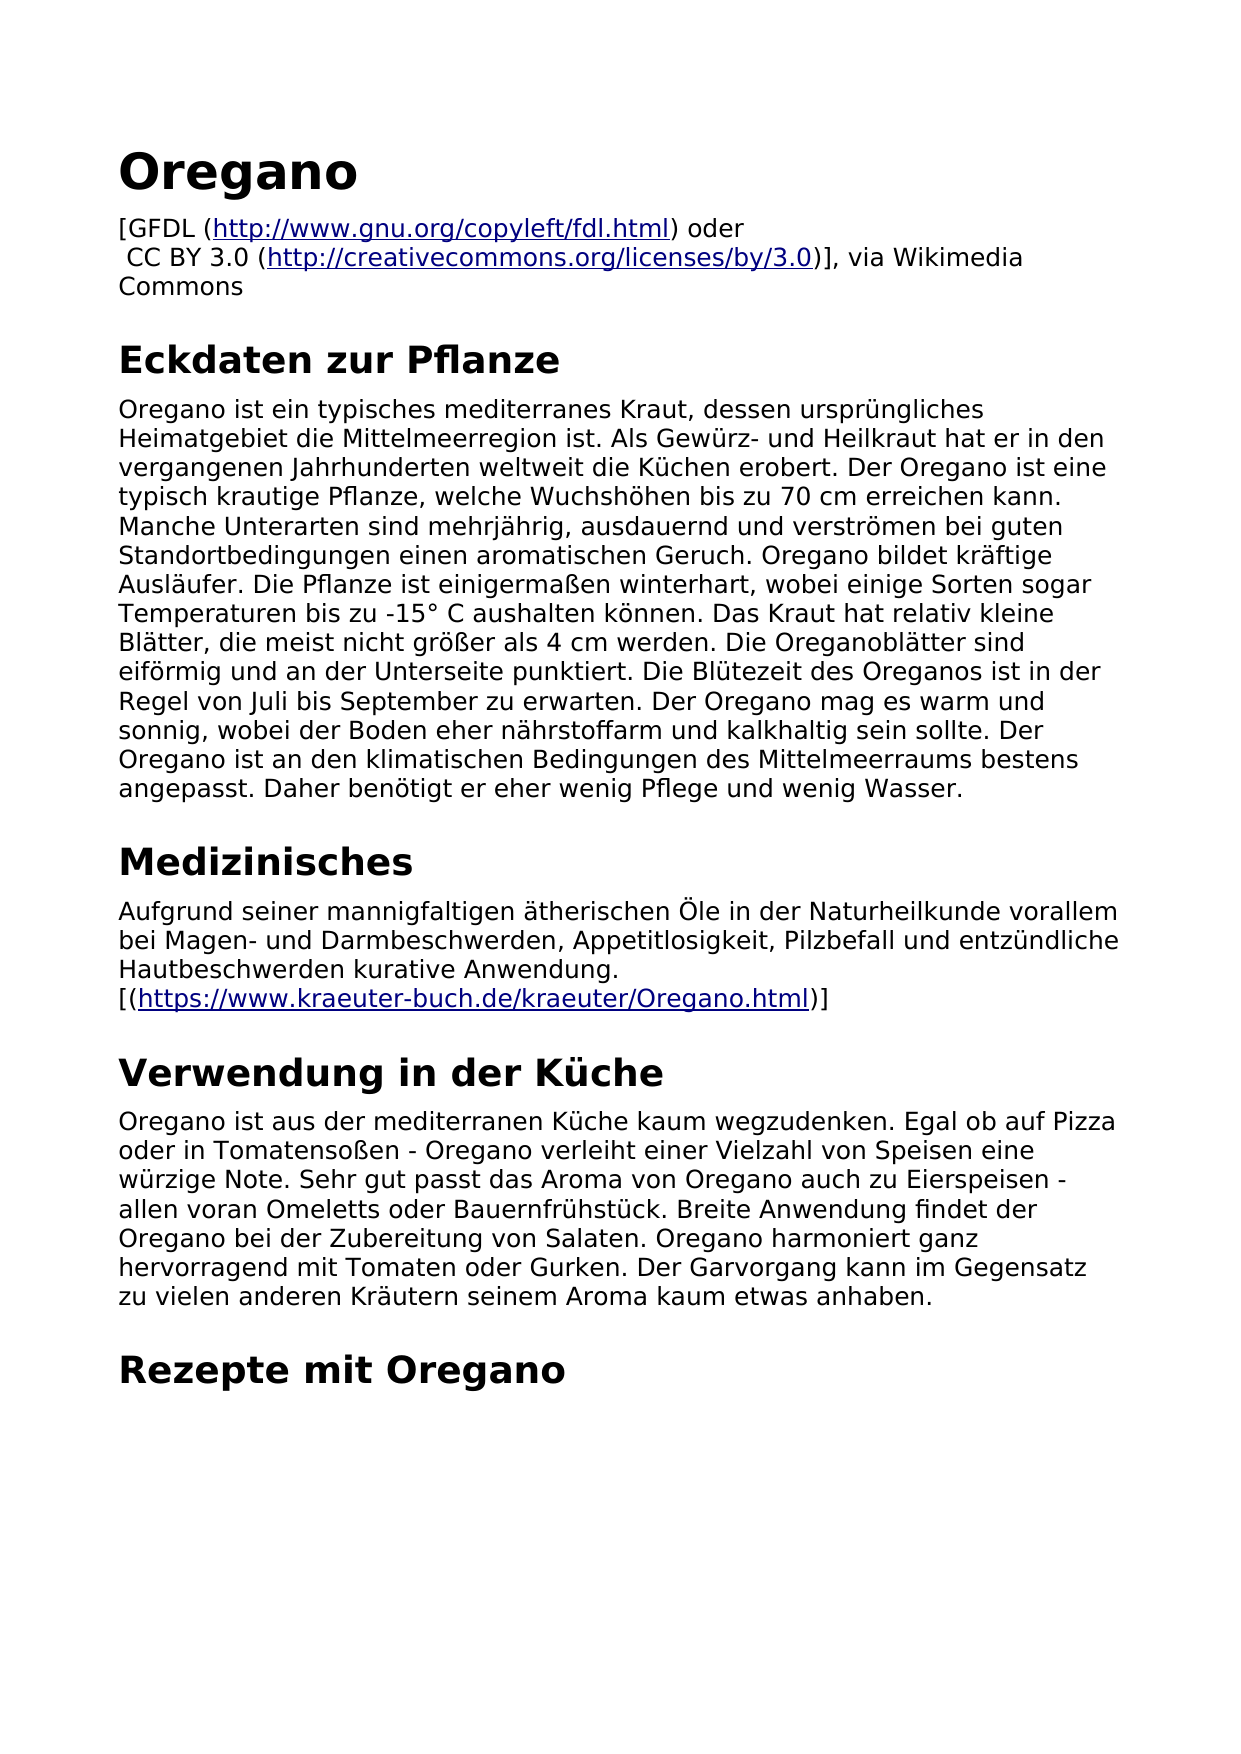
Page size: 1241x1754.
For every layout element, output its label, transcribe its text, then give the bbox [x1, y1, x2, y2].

text Aufgrund seiner mannigfaltigen ätherischen Öle in der Naturheilkunde vorallem bei Magen- und Darmbeschwerden, Appetitlosigkeit, Pilzbefall und entzündliche Hautbeschwerden kurative Anwendung.[(https://www.kraeuter-buch.de/kraeuter/Oregano.html)] [118, 897, 1122, 1014]
subtitle Medizinisches [118, 841, 1122, 884]
text Oregano ist ein typisches mediterranes Kraut, dessen ursprüngliches Heimatgebiet die Mittelmeerregion ist. Als Gewürz- und Heilkraut hat er in den vergangenen Jahrhunderten weltweit die Küchen erobert. Der Oregano ist eine typisch krautige Pflanze, welche Wuchshöhen bis zu 70 cm erreichen kann. Manche Unterarten sind mehrjährig, ausdauernd und verströmen bei guten Standortbedingungen einen aromatischen Geruch. Oregano bildet kräftige Ausläufer. Die Pflanze ist einigermaßen winterhart, wobei einige Sorten sogar Temperaturen bis zu -15° C aushalten können. Das Kraut hat relativ kleine Blätter, die meist nicht größer als 4 cm werden. Die Oreganoblätter sind eiförmig und an der Unterseite punktiert. Die Blütezeit des Oreganos ist in der Regel von Juli bis September zu erwarten. Der Oregano mag es warm und sonnig, wobei der Boden eher nährstoffarm und kalkhaltig sein sollte. Der Oregano ist an den klimatischen Bedingungen des Mittelmeerraums bestens angepasst. Daher benötigt er eher wenig Pflege und wenig Wasser. [118, 395, 1122, 803]
subtitle Rezepte mit Oregano [118, 1349, 1122, 1393]
subtitle Eckdaten zur Pflanze [118, 339, 1122, 382]
text [GFDL (http://www.gnu.org/copyleft/fdl.html) oder CC BY 3.0 (http://creativecommons.org/licenses/by/3.0)], via Wikimedia Commons [118, 214, 1122, 301]
subtitle Verwendung in der Küche [118, 1051, 1122, 1095]
subtitle Oregano [118, 143, 1122, 201]
text Oregano ist aus der mediterranen Küche kaum wegzudenken. Egal ob auf Pizza oder in Tomatensoßen - Oregano verleiht einer Vielzahl von Speisen eine würzige Note. Sehr gut passt das Aroma von Oregano auch zu Eierspeisen - allen voran Omeletts oder Bauernfrühstück. Breite Anwendung findet der Oregano bei der Zubereitung von Salaten. Oregano harmoniert ganz hervorragend mit Tomaten oder Gurken. Der Garvorgang kann im Gegensatz zu vielen anderen Kräutern seinem Aroma kaum etwas anhaben. [118, 1107, 1122, 1311]
